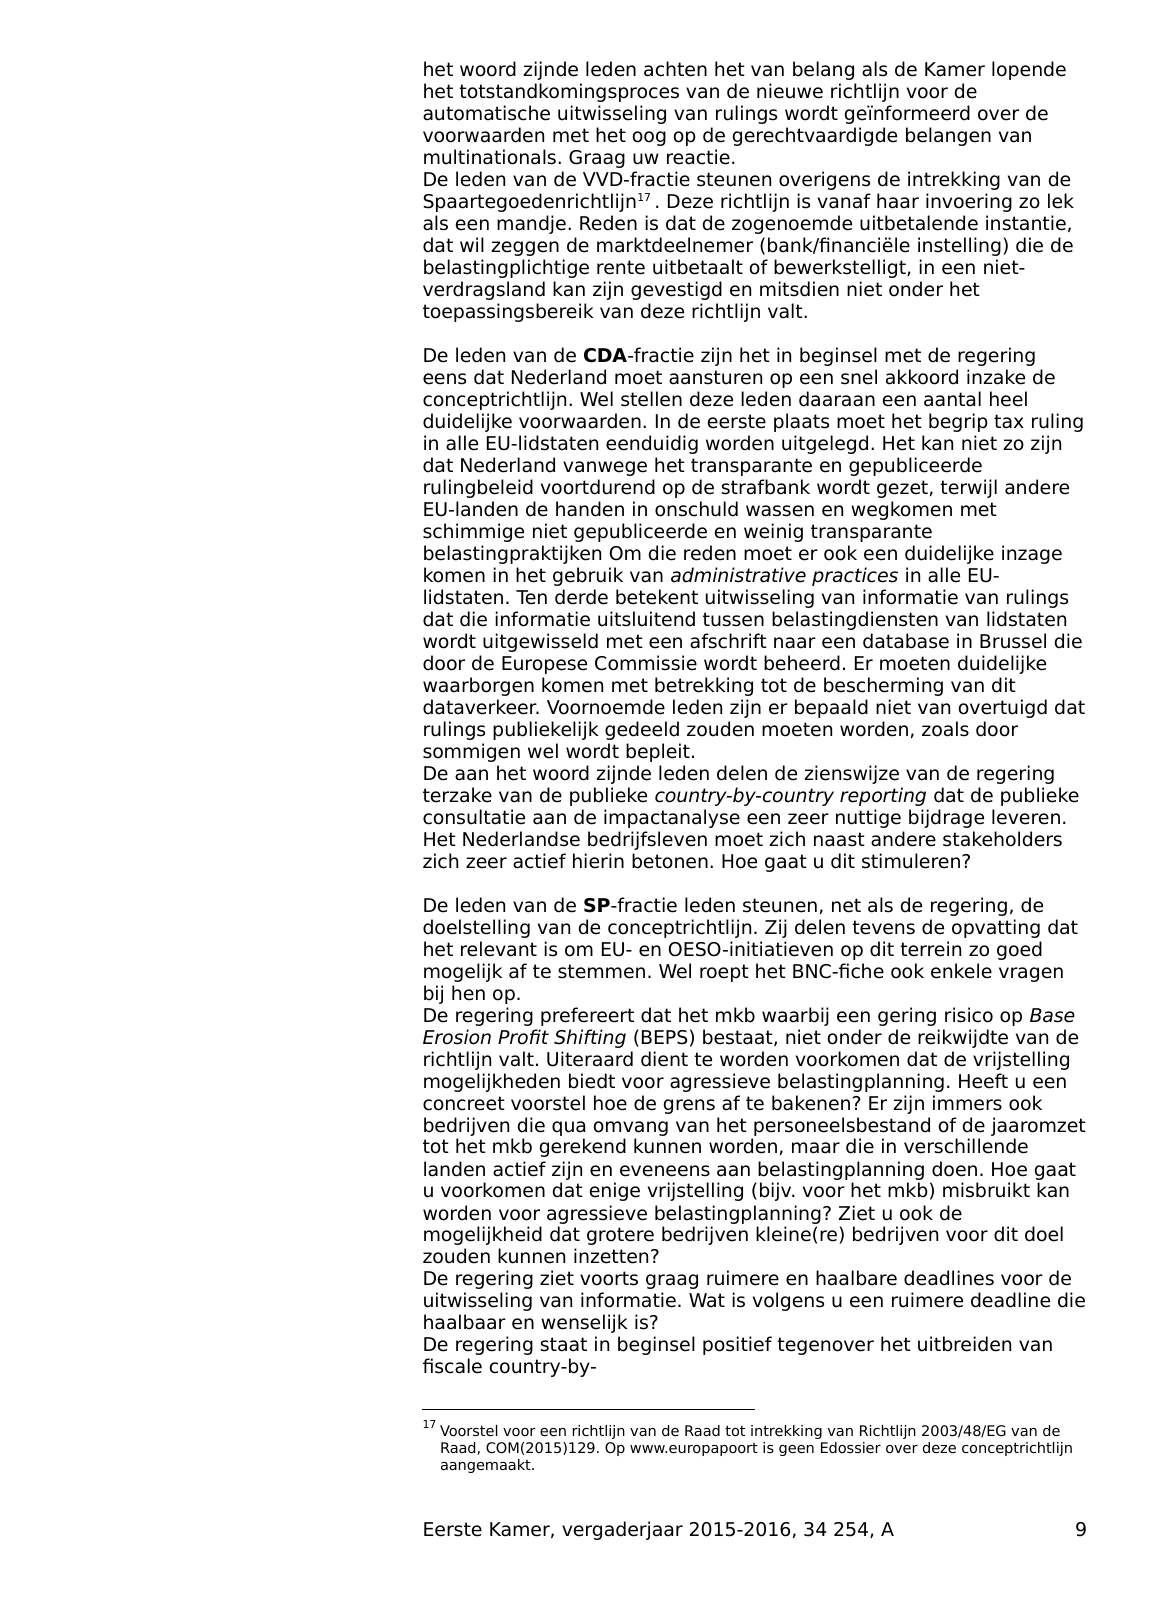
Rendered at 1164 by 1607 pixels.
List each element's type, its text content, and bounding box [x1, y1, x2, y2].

text De leden van de CDA-fractie zijn het in beginsel met de regering eens dat Nederland moet aansturen op een snel akkoord inzake de conceptrichtlijn. Wel stellen deze leden daaraan een aantal heel duidelijke voorwaarden. In de eerste plaats moet het begrip tax ruling in alle EU-lidstaten eenduidig worden uitgelegd. Het kan niet zo zijn dat Nederland vanwege het transparante en gepubliceerde rulingbeleid voortdurend op de strafbank wordt gezet, terwijl andere EU-landen de handen in onschuld wassen en wegkomen met schimmige niet gepubliceerde en weinig transparante belastingpraktijken Om die reden moet er ook een duidelijke inzage komen in het gebruik van administrative practices in alle EU-lidstaten. Ten derde betekent uitwisseling van informatie van rulings dat die informatie uitsluitend tussen belastingdiensten van lidstaten wordt uitgewisseld met een afschrift naar een database in Brussel die door de Europese Commissie wordt beheerd. Er moeten duidelijke waarborgen komen met betrekking tot de bescherming van dit dataverkeer. Voornoemde leden zijn er bepaald niet van overtuigd dat rulings publiekelijk gedeeld zouden moeten worden, zoals door sommigen wel wordt bepleit. [422, 345, 1087, 763]
text Voorstel voor een richtlijn van de Raad tot intrekking van Richtlijn 2003/48/EG van de Raad, COM(2015)129. Op www.europapoort is geen Edossier over deze conceptrichtlijn aangemaakt. [422, 1418, 1087, 1474]
text De leden van de SP-fractie leden steunen, net als de regering, de doelstelling van de conceptrichtlijn. Zij delen tevens de opvatting dat het relevant is om EU- en OESO-initiatieven op dit terrein zo goed mogelijk af te stemmen. Wel roept het BNC-fiche ook enkele vragen bij hen op. [422, 895, 1087, 1004]
text De regering ziet voorts graag ruimere en haalbare deadlines voor de uitwisseling van informatie. Wat is volgens u een ruimere deadline die haalbaar en wenselijk is? [422, 1268, 1087, 1334]
text De aan het woord zijnde leden delen de zienswijze van de regering terzake van de publieke country-by-country reporting dat de publieke consultatie aan de impactanalyse een zeer nuttige bijdrage leveren. Het Nederlandse bedrijfsleven moet zich naast andere stakeholders zich zeer actief hierin betonen. Hoe gaat u dit stimuleren? [422, 763, 1087, 872]
text De leden van de VVD-fractie steunen overigens de intrekking van de Spaartegoedenrichtlijn. Deze richtlijn is vanaf haar invoering zo lek als een mandje. Reden is dat de zogenoemde uitbetalende instantie, dat wil zeggen de marktdeelnemer (bank/financiële instelling) die de belastingplichtige rente uitbetaalt of bewerkstelligt, in een niet-verdragsland kan zijn gevestigd en mitsdien niet onder het toepassingsbereik van deze richtlijn valt. [422, 169, 1087, 323]
text De regering staat in beginsel positief tegenover het uitbreiden van fiscale country-by- [422, 1334, 1087, 1378]
text De regering prefereert dat het mkb waarbij een gering risico op Base Erosion Profit Shifting (BEPS) bestaat, niet onder de reikwijdte van de richtlijn valt. Uiteraard dient te worden voorkomen dat de vrijstelling mogelijkheden biedt voor agressieve belastingplanning. Heeft u een concreet voorstel hoe de grens af te bakenen? Er zijn immers ook bedrijven die qua omvang van het personeelsbestand of de jaaromzet tot het mkb gerekend kunnen worden, maar die in verschillende landen actief zijn en eveneens aan belastingplanning doen. Hoe gaat u voorkomen dat enige vrijstelling (bijv. voor het mkb) misbruikt kan worden voor agressieve belastingplanning? Ziet u ook de mogelijkheid dat grotere bedrijven kleine(re) bedrijven voor dit doel zouden kunnen inzetten? [422, 1004, 1087, 1268]
text het woord zijnde leden achten het van belang als de Kamer lopende het totstandkomingsproces van de nieuwe richtlijn voor de automatische uitwisseling van rulings wordt geïnformeerd over de voorwaarden met het oog op de gerechtvaardigde belangen van multinationals. Graag uw reactie. [422, 59, 1087, 169]
